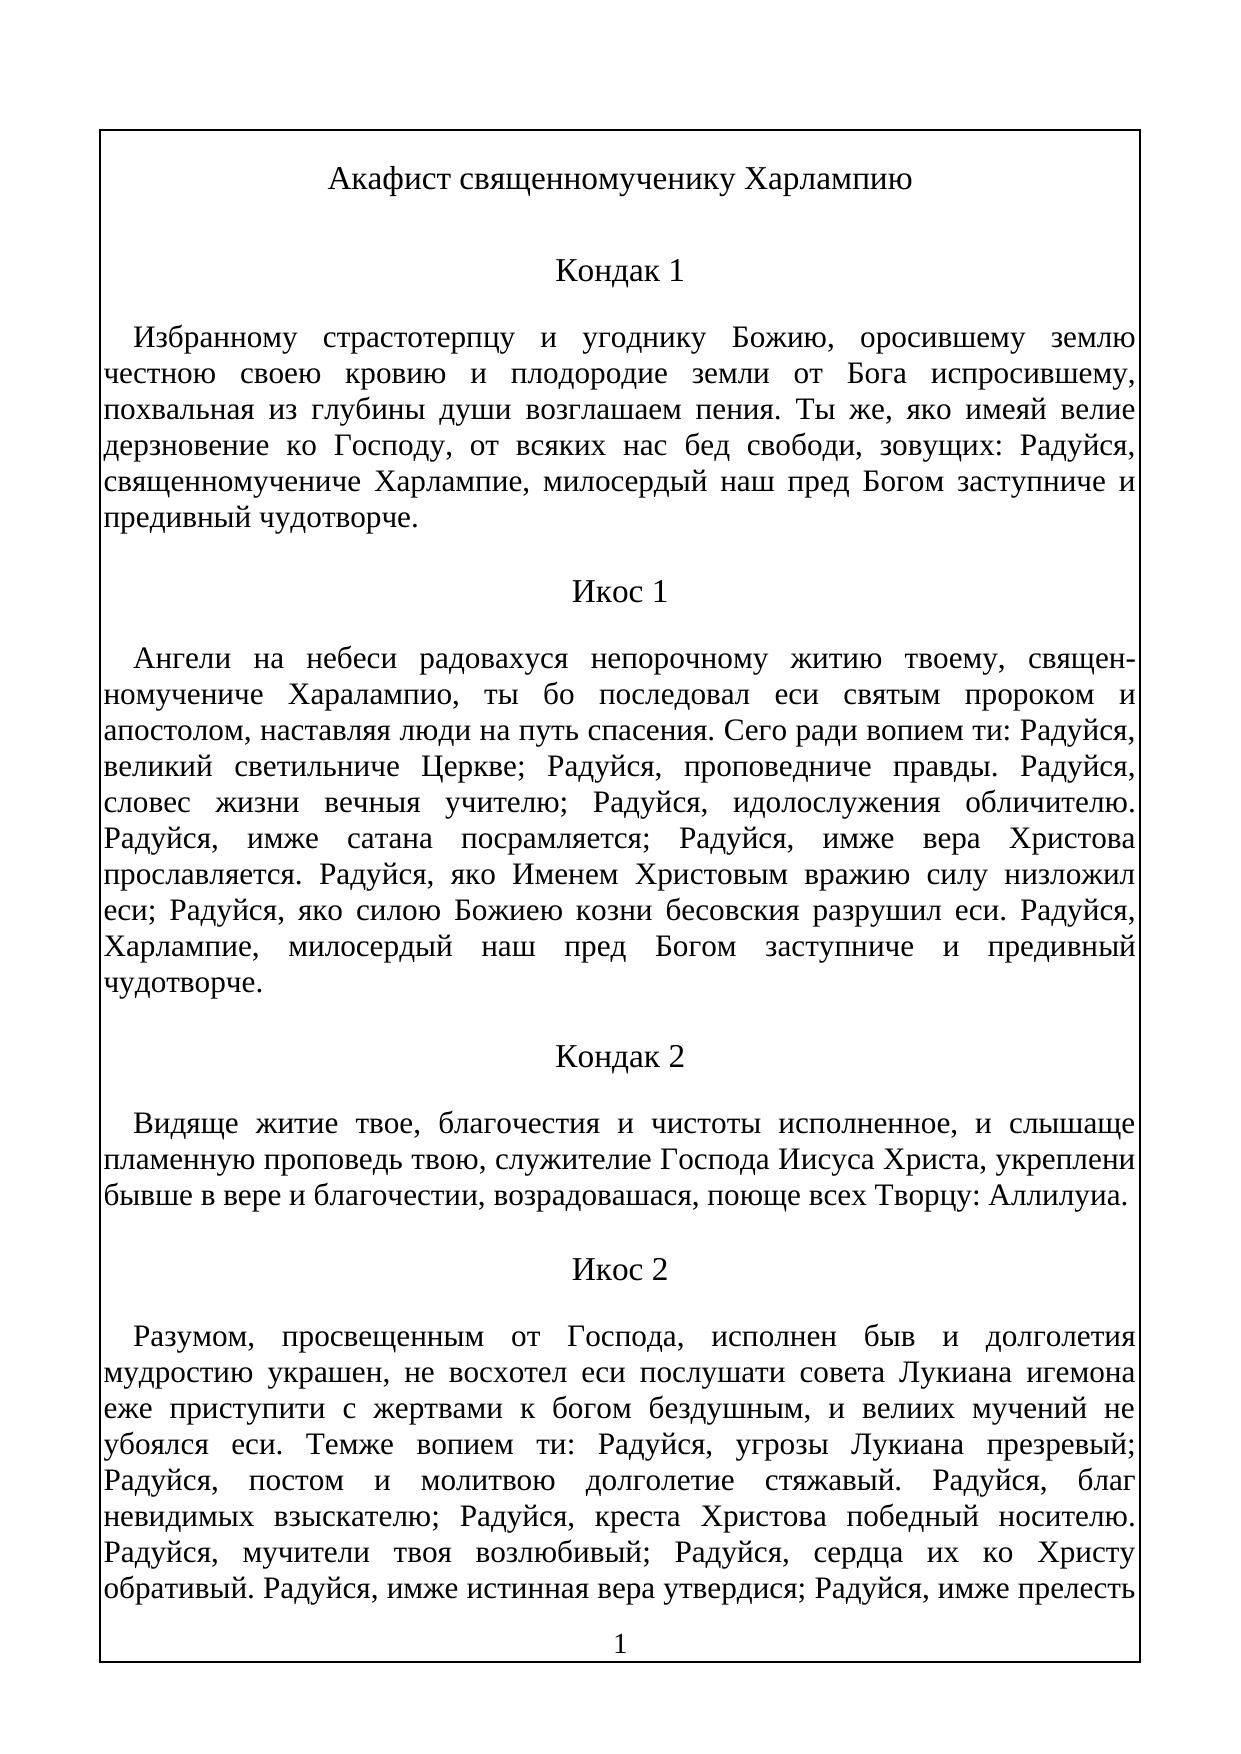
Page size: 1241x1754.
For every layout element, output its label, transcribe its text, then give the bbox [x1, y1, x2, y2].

subtitle Кондак 1 [103, 251, 1137, 289]
text Ангели на небеси радовахуся непорочному житию твоему, священ-номучениче Харалампио, ты бо последовал еси святым пророком и апостолом, наставляя люди на путь спасения. Сего ради вопием ти: Радуйся, великий светильниче Церкве; Радуйся, проповедниче правды. Радуйся, словес жизни вечныя учителю; Радуйся, идолослужения обличителю. Радуйся, имже сатана посрамляется; Радуйся, имже вера Христова прославляется. Радуйся, яко Именем Христовым вражию силу низложил еси; Радуйся, яко силою Божиею козни бесовския разрушил еси. Радуйся, Харлампие, милосердый наш пред Богом заступниче и предивный чудотворче. [103, 639, 1137, 999]
subtitle Икос 2 [103, 1249, 1137, 1288]
subtitle Икос 1 [103, 572, 1137, 610]
subtitle Акафист священномученику Харлампию [103, 158, 1137, 196]
text Разумом, просвещенным от Господа, исполнен быв и долголетия мудростию украшен, не восхотел еси послушати совета Лукиана игемона еже приступити с жертвами к богом бездушным, и велиих мучений не убоялся еси. Темже вопием ти: Радуйся, угрозы Лукиана презревый; Радуйся, постом и молитвою долголетие стяжавый. Радуйся, благ невидимых взыскателю; Радуйся, креста Христова победный носителю. Радуйся, мучители твоя возлюбивый; Радуйся, сердца их ко Христу обративый. Радуйся, имже истинная вера утвердися; Радуйся, имже прелесть [103, 1317, 1137, 1605]
text Избранному страстотерпцу и угоднику Божию, оросившему землю честною своею кровию и плодородие земли от Бога испросившему, похвальная из глубины души возглашаем пения. Ты же, яко имеяй велие дерзновение ко Господу, от всяких нас бед свободи, зовущих: Радуйся, священномучениче Харлампие, милосердый наш пред Богом заступниче и предивный чудотворче. [103, 318, 1137, 534]
subtitle Кондак 2 [103, 1036, 1137, 1075]
text Видяще житие твое, благочестия и чистоты исполненное, и слышаще пламенную проповедь твою, служителие Господа Иисуса Христа, укреплени бывше в вере и благочестии, возрадовашася, поюще всех Творцу: Аллилуиа. [103, 1104, 1137, 1212]
